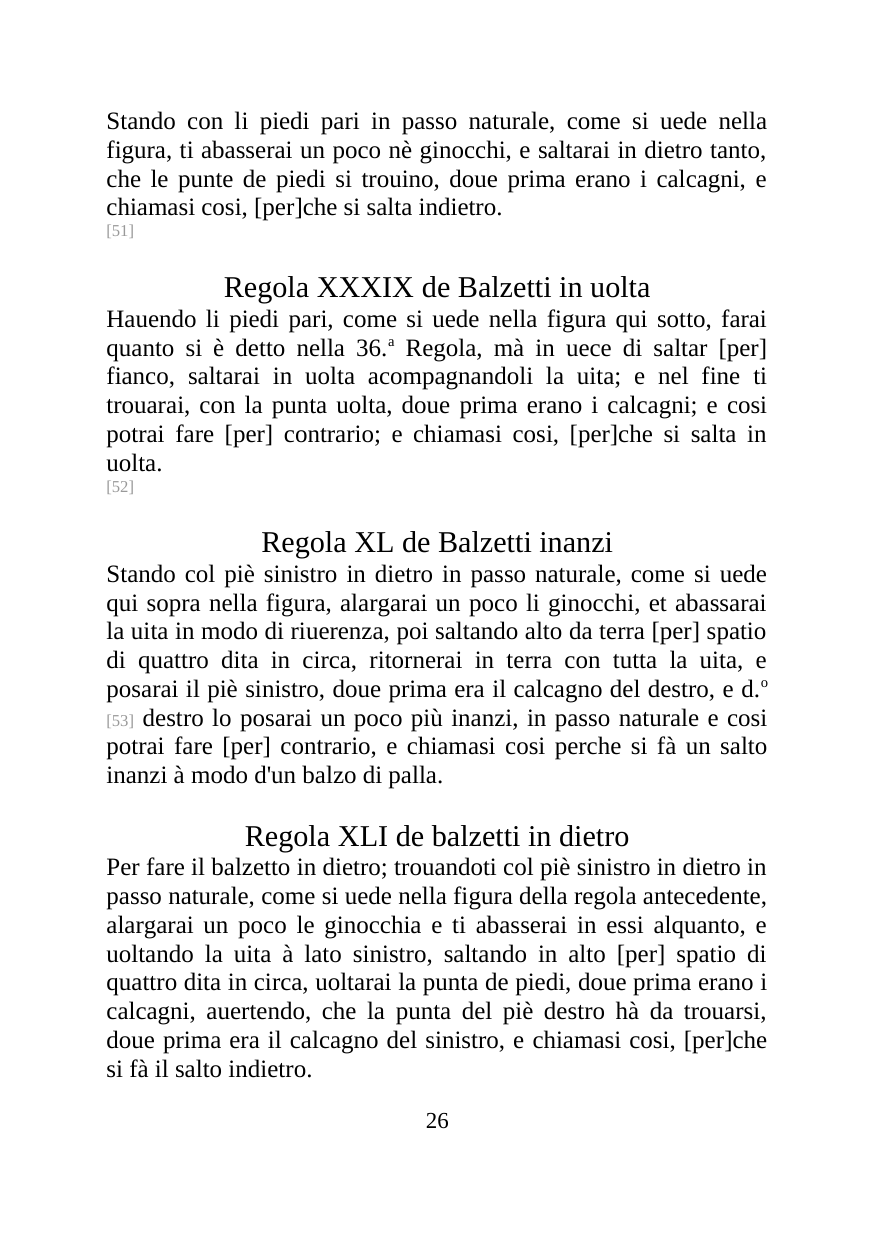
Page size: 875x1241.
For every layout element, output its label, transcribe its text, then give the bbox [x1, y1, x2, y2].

subtitle Regola XLI de balzetti in dietro [106, 818, 768, 852]
text Per fare il balzetto in dietro; trouandoti col piè sinistro in dietro in passo naturale, come si uede nella figura della regola antecedente, alargarai un poco le ginocchia e ti abasserai in essi alquanto, e uoltando la uita à lato sinistro, saltando in alto [per] spatio di quattro dita in circa, uoltarai la punta de piedi, doue prima erano i calcagni, auertendo, che la punta del piè destro hà da trouarsi, doue prima era il calcagno del sinistro, e chiamasi cosi, [per]che si fà il salto indietro. [106, 852, 768, 1082]
text [51] [134, 221, 768, 240]
text Stando col piè sinistro in dietro in passo naturale, come si uede qui sopra nella figura, alargarai un poco li ginocchi, et abassarai la uita in modo di riuerenza, poi saltando alto da terra [per] spatio di quattro dita in circa, ritornerai in terra con tutta la uita, e posarai il piè sinistro, doue prima era il calcagno del destro, e d.o [53] destro lo posarai un poco più inanzi, in passo naturale e cosi potrai fare [per] contrario, e chiamasi cosi perche si fà un salto inanzi à modo d'un balzo di palla. [106, 559, 768, 789]
subtitle Regola XL de Balzetti inanzi [106, 524, 768, 559]
text [52] [134, 476, 768, 496]
subtitle Regola XXXIX de Balzetti in uolta [106, 269, 768, 304]
text Hauendo li piedi pari, come si uede nella figura qui sotto, farai quanto si è detto nella 36.a Regola, mà in uece di saltar [per] fianco, saltarai in uolta acompagnandoli la uita; e nel fine ti trouarai, con la punta uolta, doue prima erano i calcagni; e cosi potrai fare [per] contrario; e chiamasi cosi, [per]che si salta in uolta. [106, 304, 768, 476]
text Stando con li piedi pari in passo naturale, come si uede nella figura, ti abasserai un poco nè ginocchi, e saltarai in dietro tanto, che le punte de piedi si trouino, doue prima erano i calcagni, e chiamasi cosi, [per]che si salta indietro. [106, 106, 768, 221]
